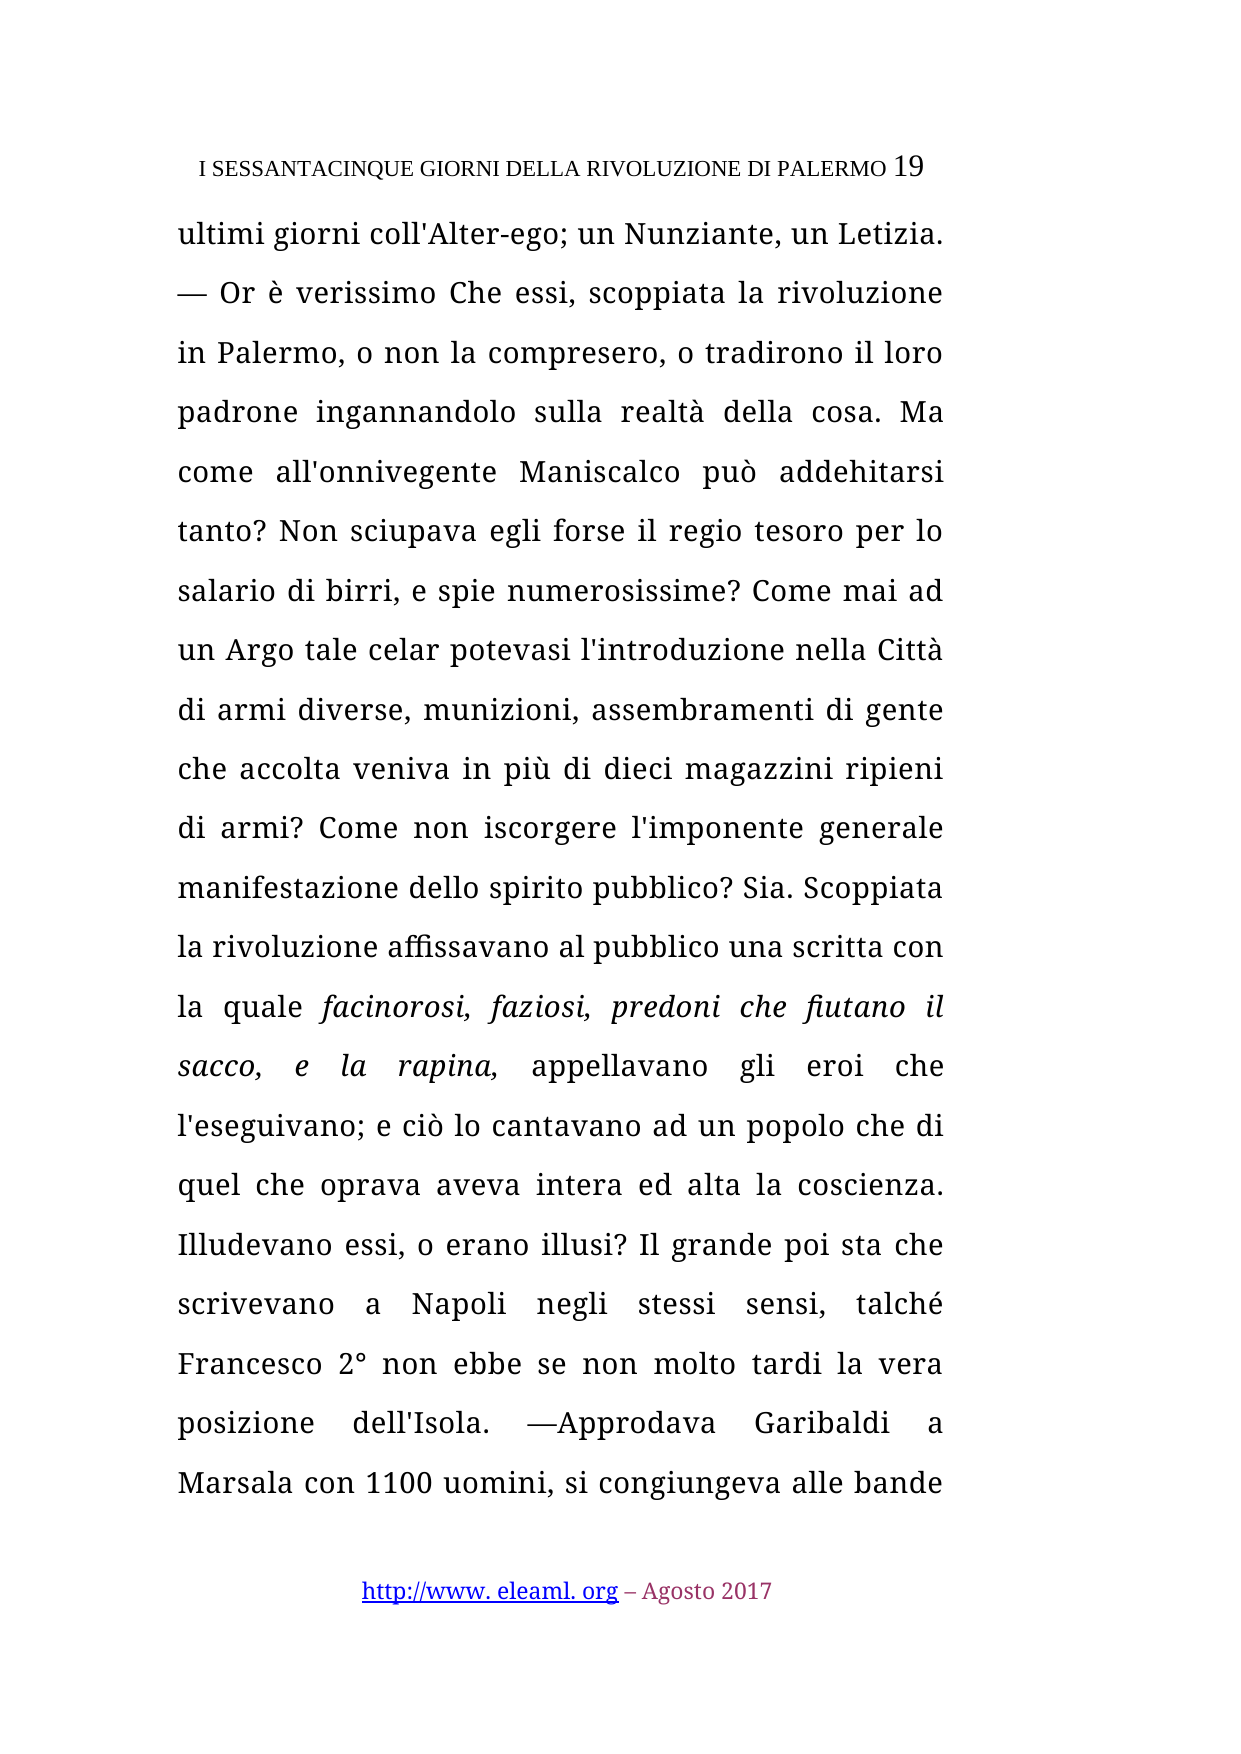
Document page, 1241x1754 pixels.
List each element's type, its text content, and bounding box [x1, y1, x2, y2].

text ultimi giorni coll'Alter-ego; un Nunziante, un Letizia. — Or è verissimo Che essi, scoppiata la rivoluzione in Palermo, o non la compresero, o tradirono il loro padrone ingannandolo sulla realtà della cosa. Ma come all'onnivegente Maniscalco può addehitarsi tanto? Non sciupava egli forse il regio tesoro per lo salario di birri, e spie numerosissime? Come mai ad un Argo tale celar potevasi l'introduzione nella Città di armi diverse, munizioni, assembramenti di gente che accolta veniva in più di dieci magazzini ripieni di armi? Come non iscorgere l'imponente generale manifestazione dello spirito pubblico? Sia. Scoppiata la rivoluzione affissavano al pubblico una scritta con la quale facinorosi, faziosi, predoni che fiutano il sacco, e la rapina, appellavano gli eroi che l'eseguivano; e ciò lo cantavano ad un popolo che di quel che oprava aveva intera ed alta la coscienza. Illudevano essi, o erano illusi? Il grande poi sta che scrivevano a Napoli negli stessi sensi, talché Francesco 2° non ebbe se non molto tardi la vera posizione dell'Isola. —Approdava Garibaldi a Marsala con 1100 uomini, si congiungeva alle bande [177, 213, 945, 1502]
